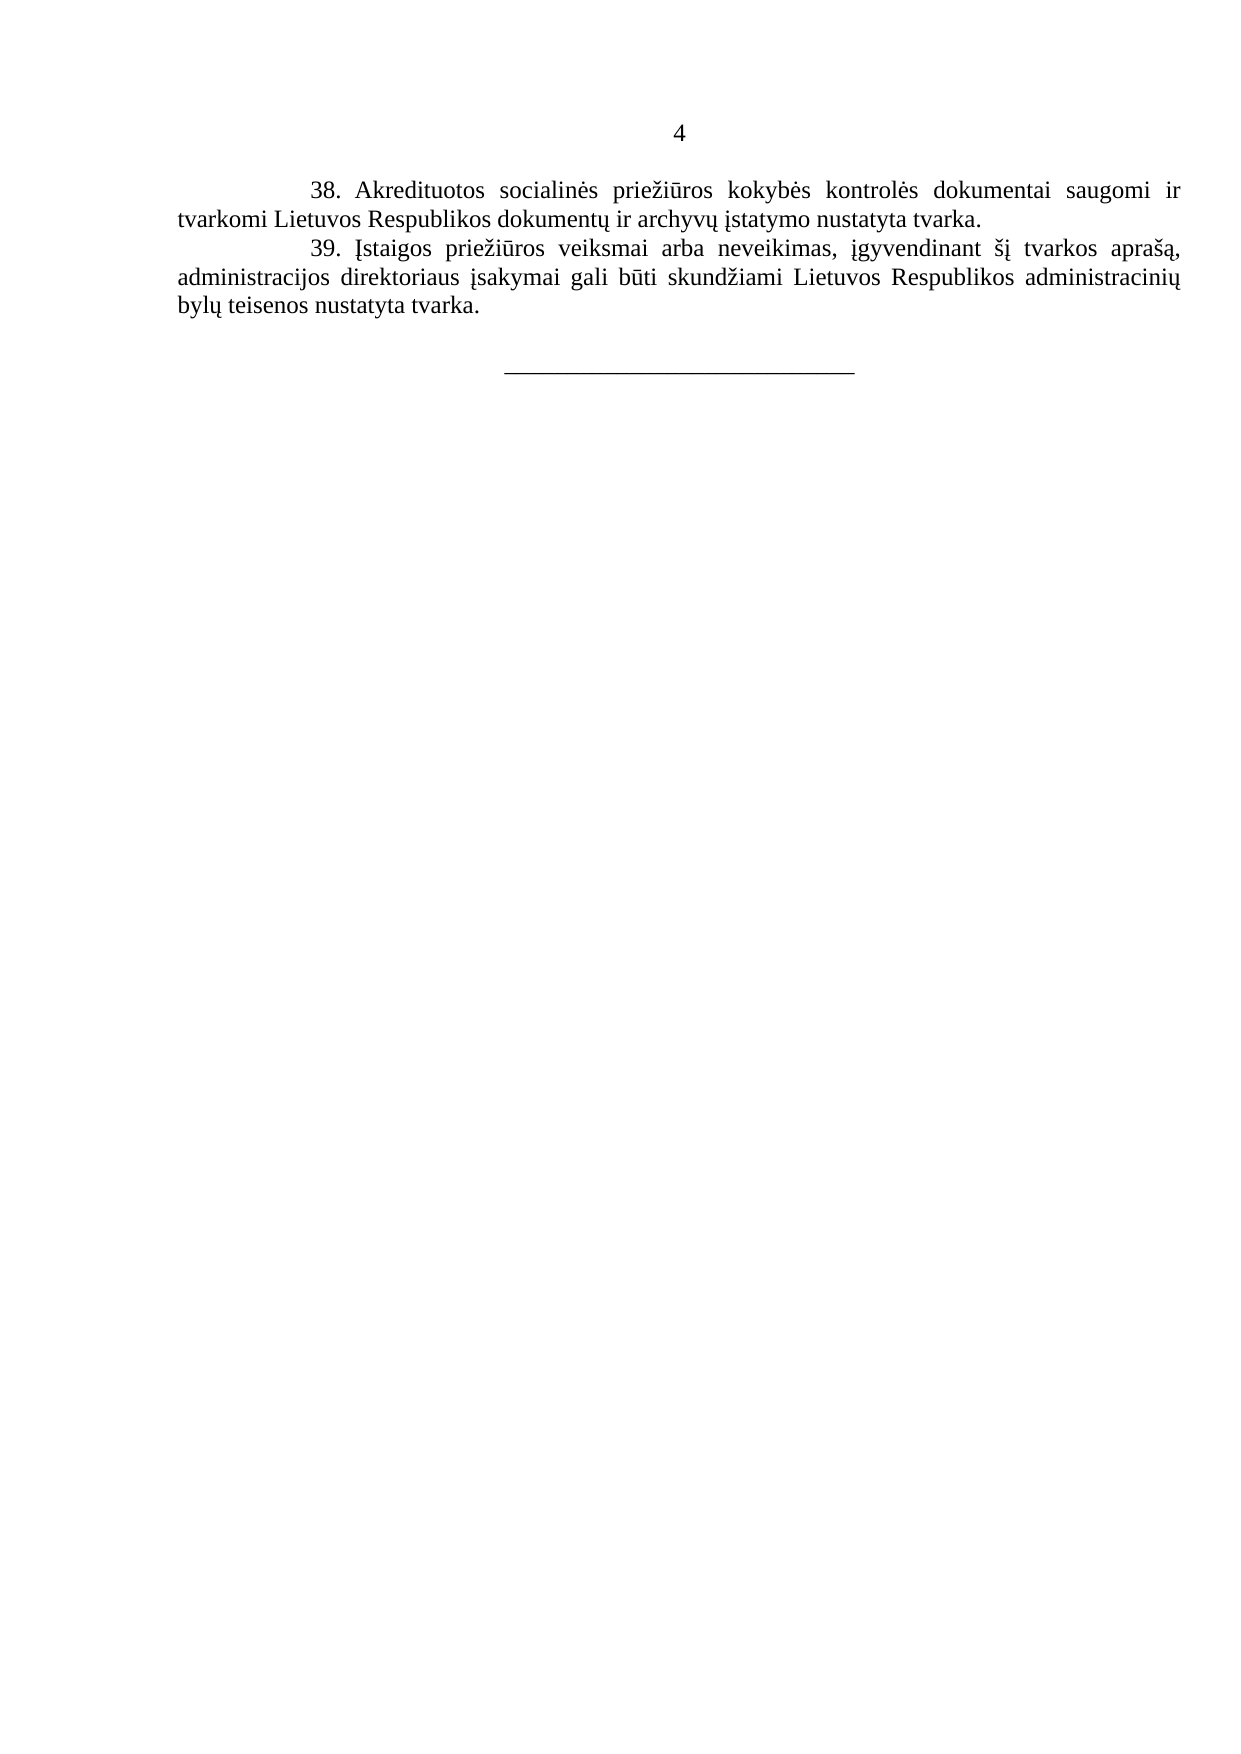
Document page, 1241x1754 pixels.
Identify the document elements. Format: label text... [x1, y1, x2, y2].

text ____________________________ [177, 348, 1181, 377]
text 39. Įstaigos priežiūros veiksmai arba neveikimas, įgyvendinant šį tvarkos aprašą, administracijos direktoriaus įsakymai gali būti skundžiami Lietuvos Respublikos administracinių bylų teisenos nustatyta tvarka. [177, 233, 1181, 319]
text 38. Akredituotos socialinės priežiūros kokybės kontrolės dokumentai saugomi ir tvarkomi Lietuvos Respublikos dokumentų ir archyvų įstatymo nustatyta tvarka. [177, 176, 1181, 233]
